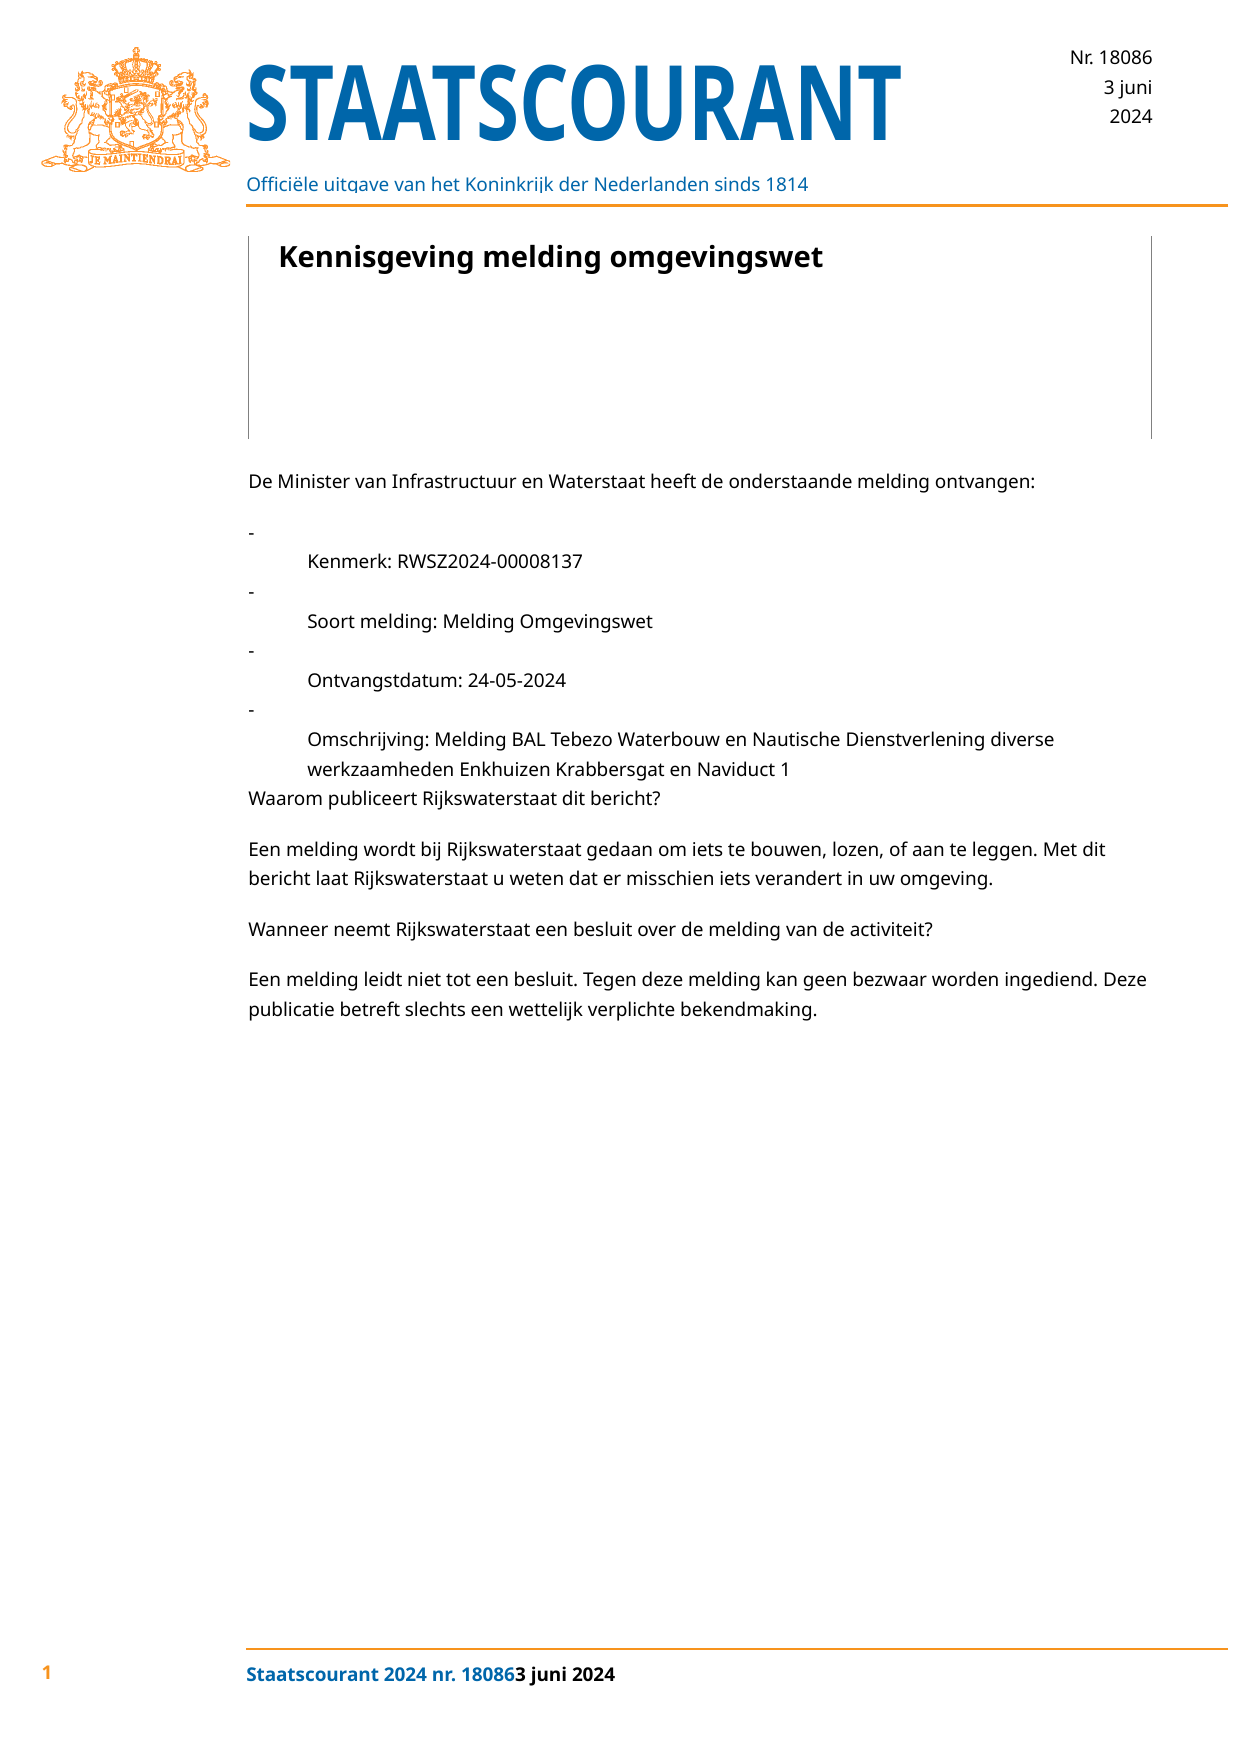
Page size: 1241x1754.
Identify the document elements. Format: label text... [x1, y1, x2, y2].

text Wanneer neemt Rijkswaterstaat een besluit over de melding van de activiteit? [248, 916, 1152, 941]
text Een melding wordt bij Rijkswaterstaat gedaan om iets te bouwen, lozen, of aan te leggen. Met dit bericht laat Rijkswaterstaat u weten dat er misschien iets verandert in uw omgeving. [248, 836, 1152, 891]
list Kenmerk: RWSZ2024-00008137 [248, 549, 1152, 574]
text Waarom publiceert Rijkswaterstaat dit bericht? [248, 785, 1152, 811]
table_header [850, 414, 1151, 439]
picture [912, 236, 1090, 414]
picture [41, 47, 231, 172]
list Soort melding: Melding Omgevingswet [248, 608, 1152, 633]
table_header Kennisgeving melding omgevingswet [249, 236, 850, 439]
list Omschrijving: Melding BAL Tebezo Waterbouw en Nautische Dienstverlening diverse werkzaamheden Enkhuizen Krabbersgat en Naviduct 1 [248, 726, 1152, 781]
text De Minister van Infrastructuur en Waterstaat heeft de onderstaande melding ontvangen: [248, 469, 1152, 494]
table_header [850, 236, 912, 413]
table_header [1090, 236, 1151, 413]
text Een melding leidt niet tot een besluit. Tegen deze melding kan geen bezwaar worden ingediend. Deze publicatie betreft slechts een wettelijk verplichte bekendmaking. [248, 966, 1152, 1021]
list Ontvangstdatum: 24-05-2024 [248, 667, 1152, 693]
